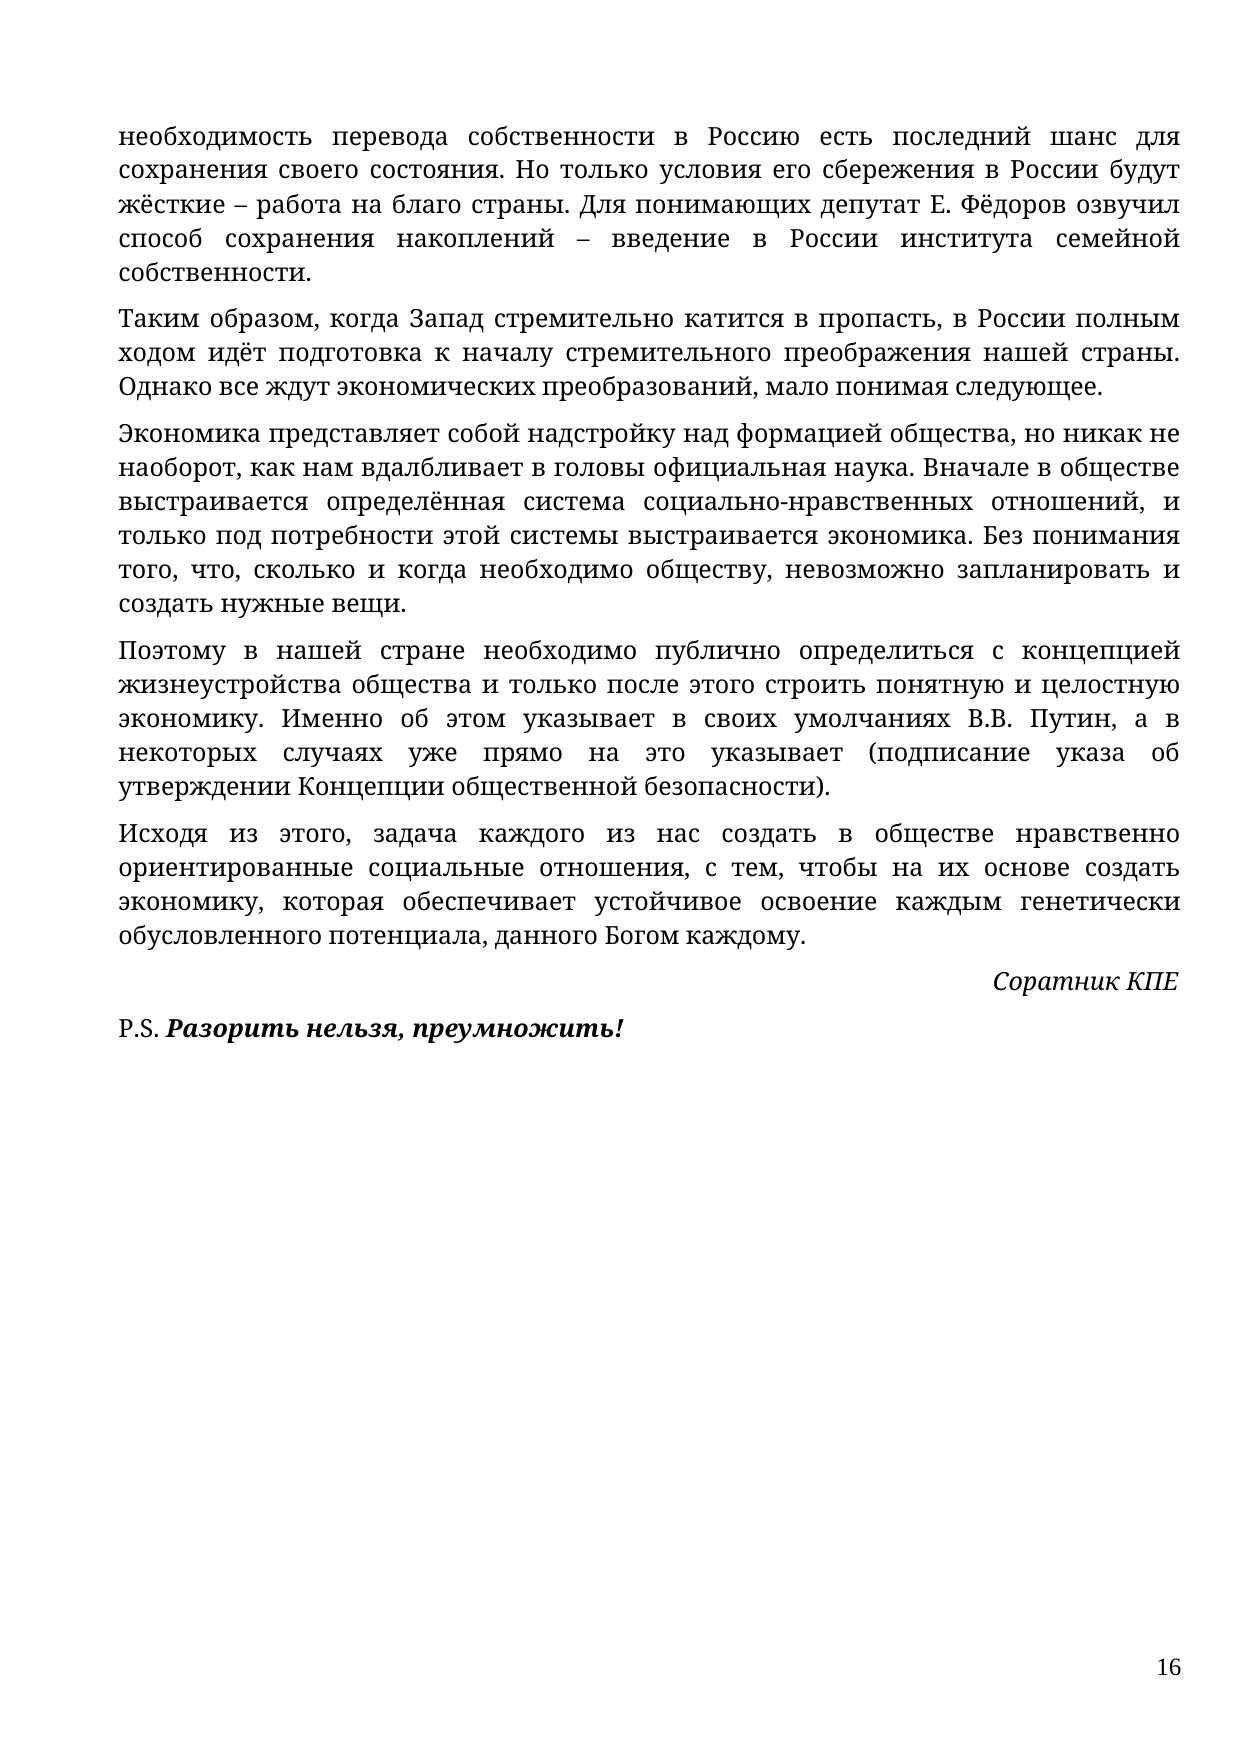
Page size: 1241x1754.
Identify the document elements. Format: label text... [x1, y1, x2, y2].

text Соратник КПЕ [118, 964, 1181, 998]
text Экономика представляет собой надстройку над формацией общества, но никак не наоборот, как нам вдалбливает в головы официальная наука. Вначале в обществе выстраивается определённая система социально-нравственных отношений, и только под потребности этой системы выстраивается экономика. Без понимания того, что, сколько и когда необходимо обществу, невозможно запланировать и создать нужные вещи. [118, 416, 1181, 620]
text Поэтому в нашей стране необходимо публично определиться с концепцией жизнеустройства общества и только после этого строить понятную и целостную экономику. Именно об этом указывает в своих умолчаниях В.В. Путин, а в некоторых случаях уже прямо на это указывает (подписание указа об утверждении Концепции общественной безопасности). [118, 632, 1181, 803]
text необходимость перевода собственности в Россию есть последний шанс для сохранения своего состояния. Но только условия его сбережения в России будут жёсткие – работа на благо страны. Для понимающих депутат Е. Фёдоров озвучил способ сохранения накоплений – введение в России института семейной собственности. [118, 118, 1181, 288]
text Таким образом, когда Запад стремительно катится в пропасть, в России полным ходом идёт подготовка к началу стремительного преображения нашей страны. Однако все ждут экономических преобразований, мало понимая следующее. [118, 301, 1181, 403]
text P.S. Разорить нельзя, преумножить! [118, 1011, 1181, 1045]
text Исходя из этого, задача каждого из нас создать в обществе нравственно ориентированные социальные отношения, с тем, чтобы на их основе создать экономику, которая обеспечивает устойчивое освоение каждым генетически обусловленного потенциала, данного Богом каждому. [118, 815, 1181, 952]
